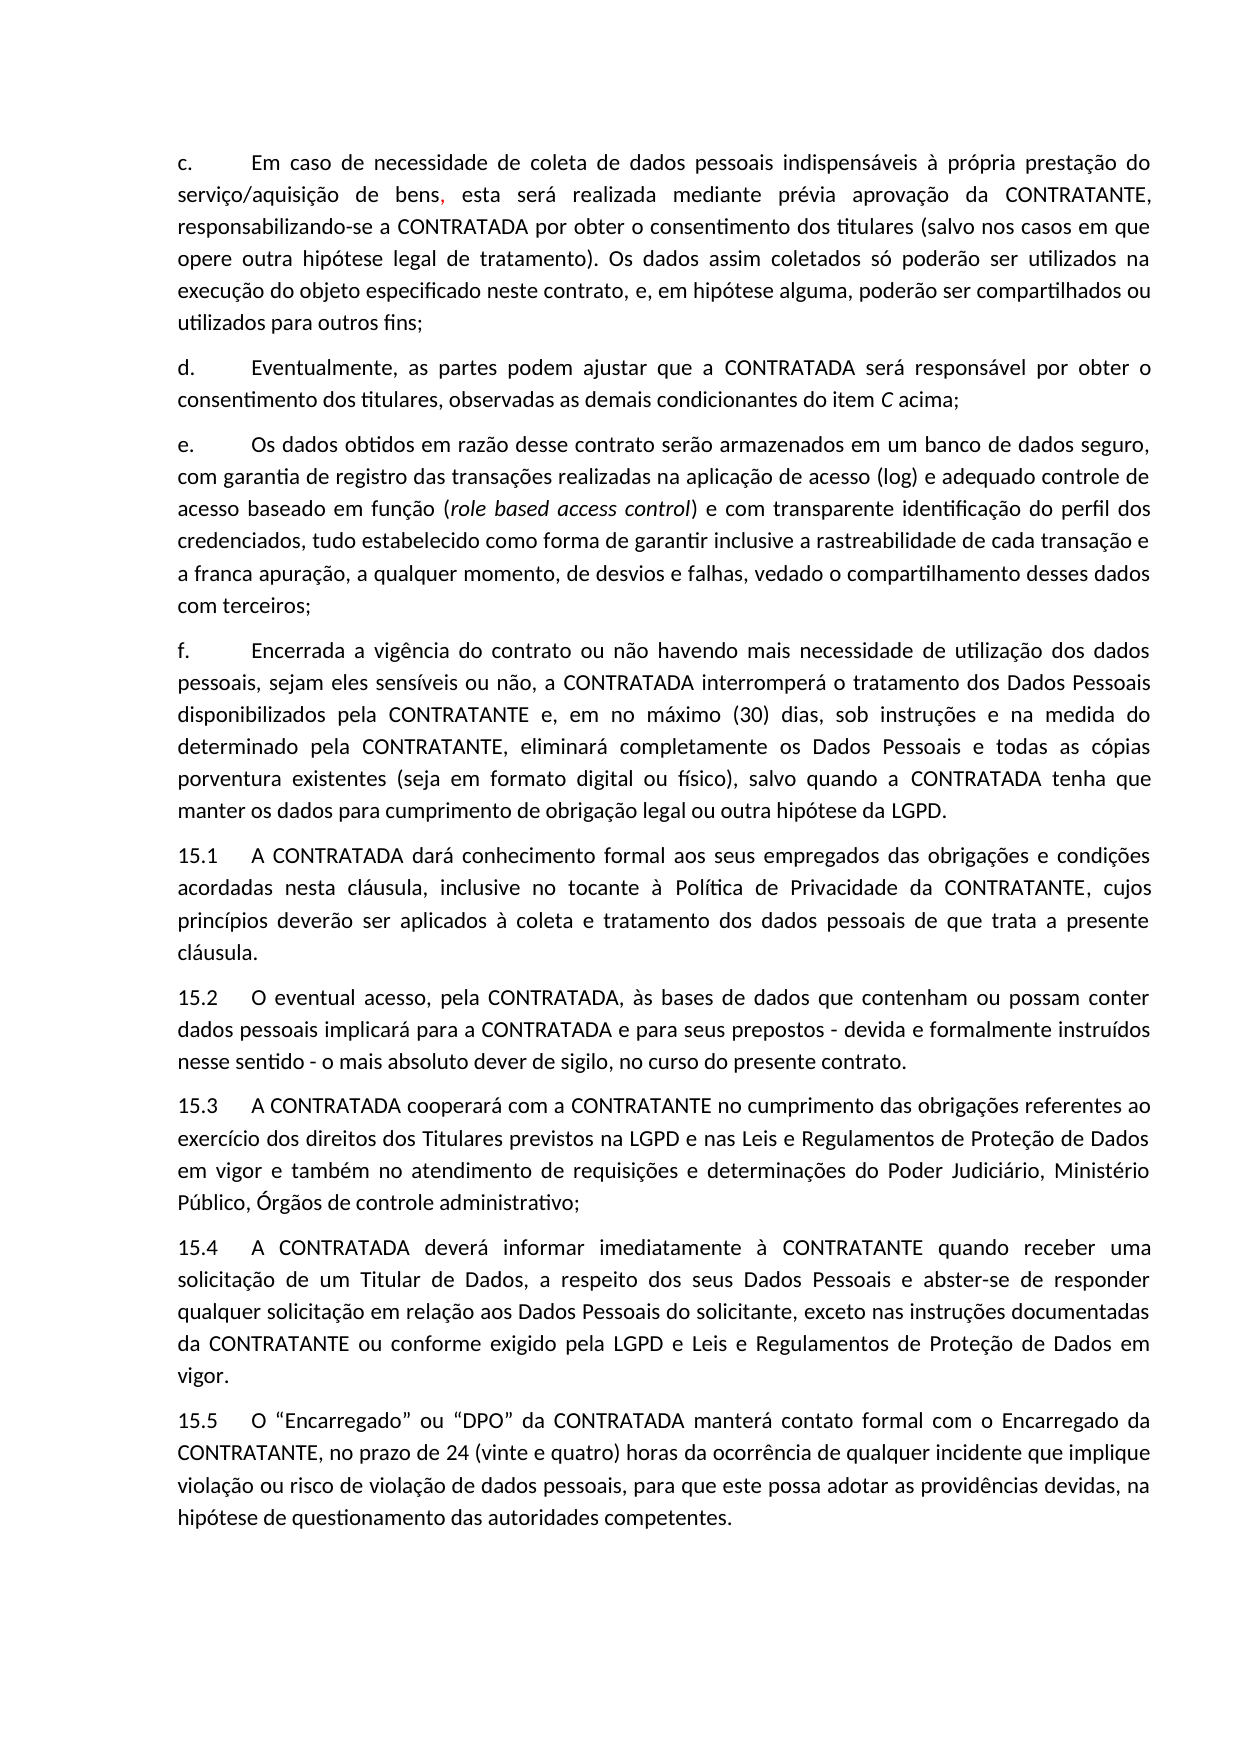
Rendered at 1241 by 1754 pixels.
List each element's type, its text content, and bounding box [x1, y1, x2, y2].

list Eventualmente, as partes podem ajustar que a CONTRATADA será responsável por obter o consentimento dos titulares, observadas as demais condicionantes do item C acima; [177, 353, 1152, 413]
list O “Encarregado” ou “DPO” da CONTRATADA manterá contato formal com o Encarregado da CONTRATANTE, no prazo de 24 (vinte e quatro) horas da ocorrência de qualquer incidente que implique violação ou risco de violação de dados pessoais, para que este possa adotar as providências devidas, na hipótese de questionamento das autoridades competentes. [177, 1406, 1152, 1531]
list A CONTRATADA cooperará com a CONTRATANTE no cumprimento das obrigações referentes ao exercício dos direitos dos Titulares previstos na LGPD e nas Leis e Regulamentos de Proteção de Dados em vigor e também no atendimento de requisições e determinações do Poder Judiciário, Ministério Público, Órgãos de controle administrativo; [177, 1092, 1152, 1216]
list O eventual acesso, pela CONTRATADA, às bases de dados que contenham ou possam conter dados pessoais implicará para a CONTRATADA e para seus prepostos - devida e formalmente instruídos nesse sentido - o mais absoluto dever de sigilo, no curso do presente contrato. [177, 983, 1152, 1075]
list Os dados obtidos em razão desse contrato serão armazenados em um banco de dados seguro, com garantia de registro das transações realizadas na aplicação de acesso (log) e adequado controle de acesso baseado em função (role based access control) e com transparente identificação do perfil dos credenciados, tudo estabelecido como forma de garantir inclusive a rastreabilidade de cada transação e a franca apuração, a qualquer momento, de desvios e falhas, vedado o compartilhamento desses dados com terceiros; [177, 430, 1152, 619]
list A CONTRATADA dará conhecimento formal aos seus empregados das obrigações e condições acordadas nesta cláusula, inclusive no tocante à Política de Privacidade da CONTRATANTE, cujos princípios deverão ser aplicados à coleta e tratamento dos dados pessoais de que trata a presente cláusula. [177, 841, 1152, 966]
list Encerrada a vigência do contrato ou não havendo mais necessidade de utilização dos dados pessoais, sejam eles sensíveis ou não, a CONTRATADA interromperá o tratamento dos Dados Pessoais disponibilizados pela CONTRATANTE e, em no máximo (30) dias, sob instruções e na medida do determinado pela CONTRATANTE, eliminará completamente os Dados Pessoais e todas as cópias porventura existentes (seja em formato digital ou físico), salvo quando a CONTRATADA tenha que manter os dados para cumprimento de obrigação legal ou outra hipótese da LGPD. [177, 636, 1152, 825]
list Em caso de necessidade de coleta de dados pessoais indispensáveis à própria prestação do serviço/aquisição de bens, esta será realizada mediante prévia aprovação da CONTRATANTE, responsabilizando-se a CONTRATADA por obter o consentimento dos titulares (salvo nos casos em que opere outra hipótese legal de tratamento). Os dados assim coletados só poderão ser utilizados na execução do objeto especificado neste contrato, e, em hipótese alguma, poderão ser compartilhados ou utilizados para outros fins; [177, 148, 1152, 337]
list A CONTRATADA deverá informar imediatamente à CONTRATANTE quando receber uma solicitação de um Titular de Dados, a respeito dos seus Dados Pessoais e abster-se de responder qualquer solicitação em relação aos Dados Pessoais do solicitante, exceto nas instruções documentadas da CONTRATANTE ou conforme exigido pela LGPD e Leis e Regulamentos de Proteção de Dados em vigor. [177, 1233, 1152, 1390]
